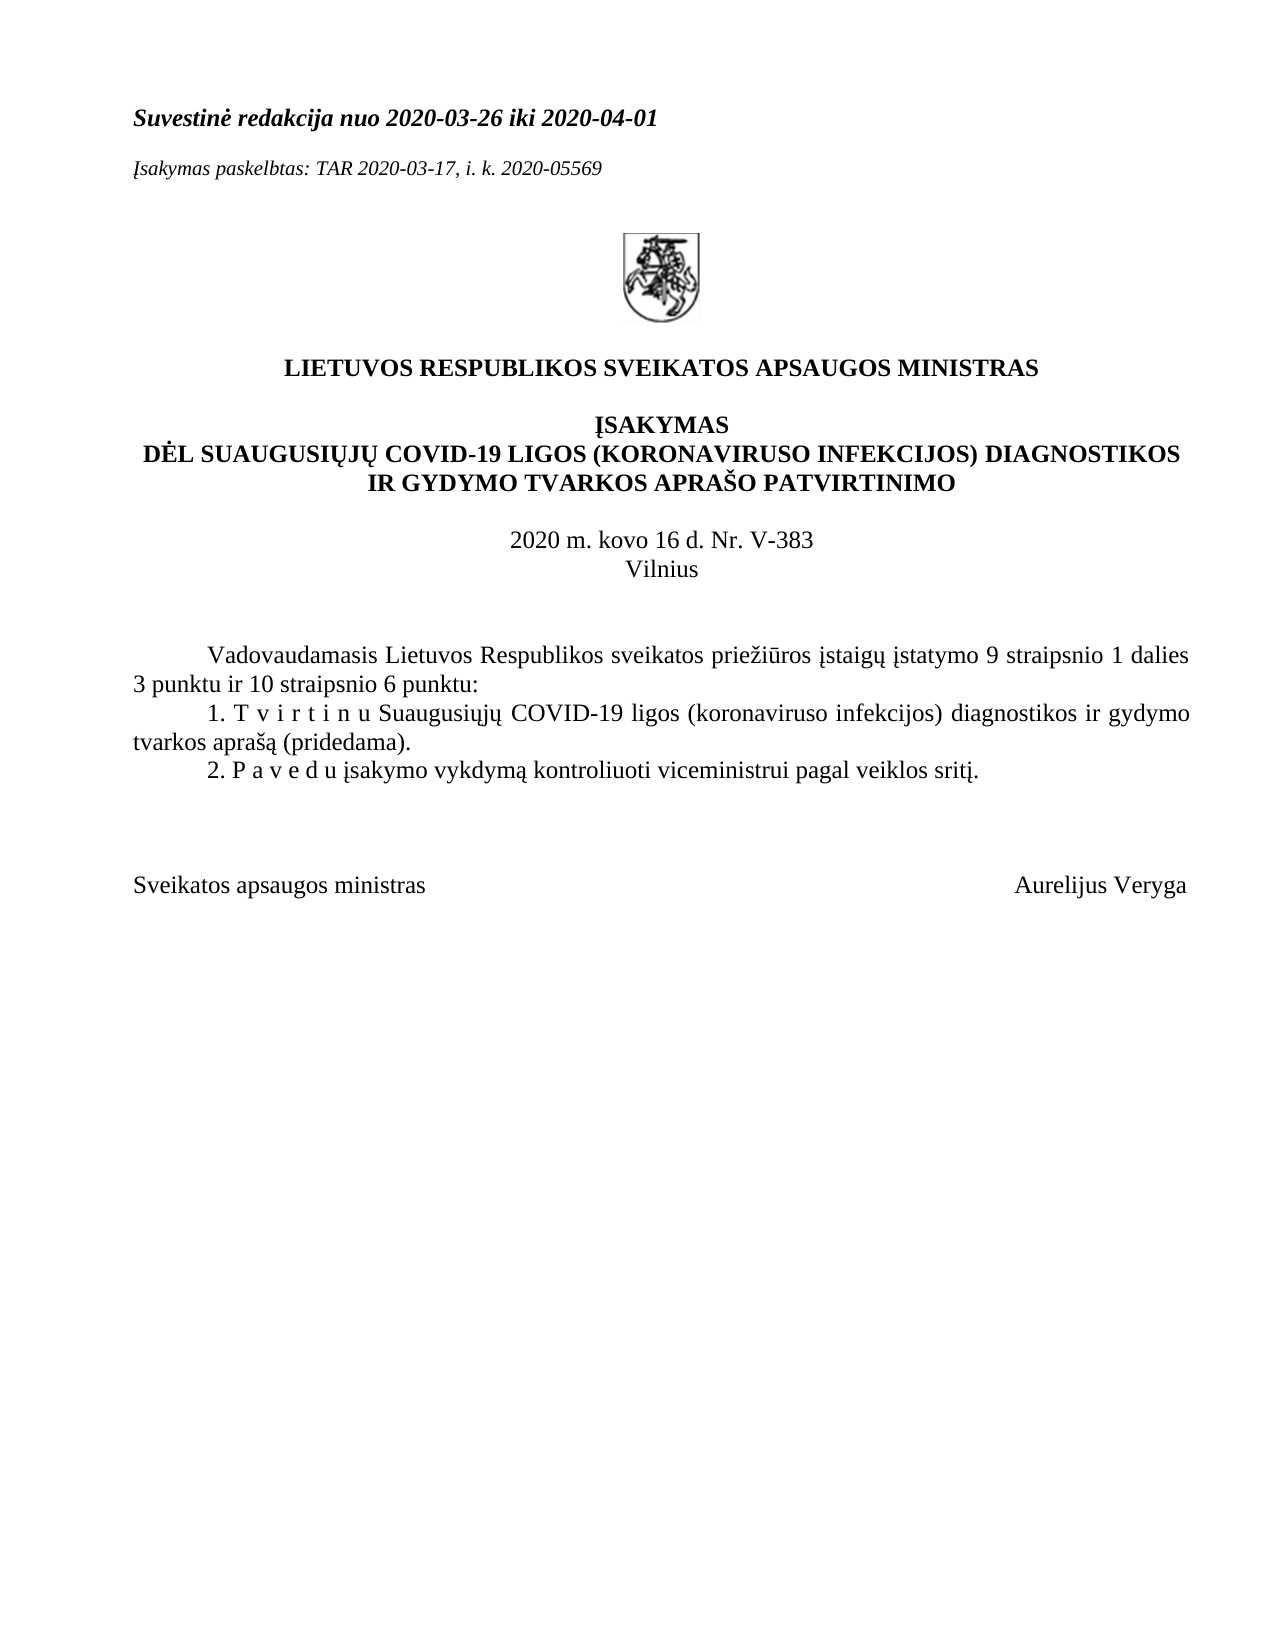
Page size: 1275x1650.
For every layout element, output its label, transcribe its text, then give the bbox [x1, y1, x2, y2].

text ĮSAKYMAS [133, 410, 1191, 439]
text Vilnius [133, 554, 1191, 583]
text 1. T v i r t i n u Suaugusiųjų COVID-19 ligos (koronaviruso infekcijos) diagnostikos ir gydymo tvarkos aprašą (pridedama). [133, 698, 1191, 755]
text LIETUVOS RESPUBLIKOS SVEIKATOS APSAUGOS MINISTRAS [133, 353, 1191, 382]
text Suvestinė redakcija nuo 2020-03-26 iki 2020-04-01 [133, 103, 1191, 132]
text DĖL SUAUGUSIŲJŲ COVID-19 LIGOS (KORONAVIRUSO INFEKCIJOS) DIAGNOSTIKOS IR GYDYMO TVARKOS APRAŠO PATVIRTINIMO [133, 439, 1191, 497]
text Įsakymas paskelbtas: TAR 2020-03-17, i. k. 2020-05569 [133, 156, 1191, 180]
text 2. P a v e d u įsakymo vykdymą kontroliuoti viceministrui pagal veiklos sritį. [207, 755, 1191, 784]
text Sveikatos apsaugos ministras Aurelijus Veryga [133, 870, 1191, 899]
text 2020 m. kovo 16 d. Nr. V-383 [133, 525, 1191, 554]
text Vadovaudamasis Lietuvos Respublikos sveikatos priežiūros įstaigų įstatymo 9 straipsnio 1 dalies 3 punktu ir 10 straipsnio 6 punktu: [133, 640, 1191, 698]
